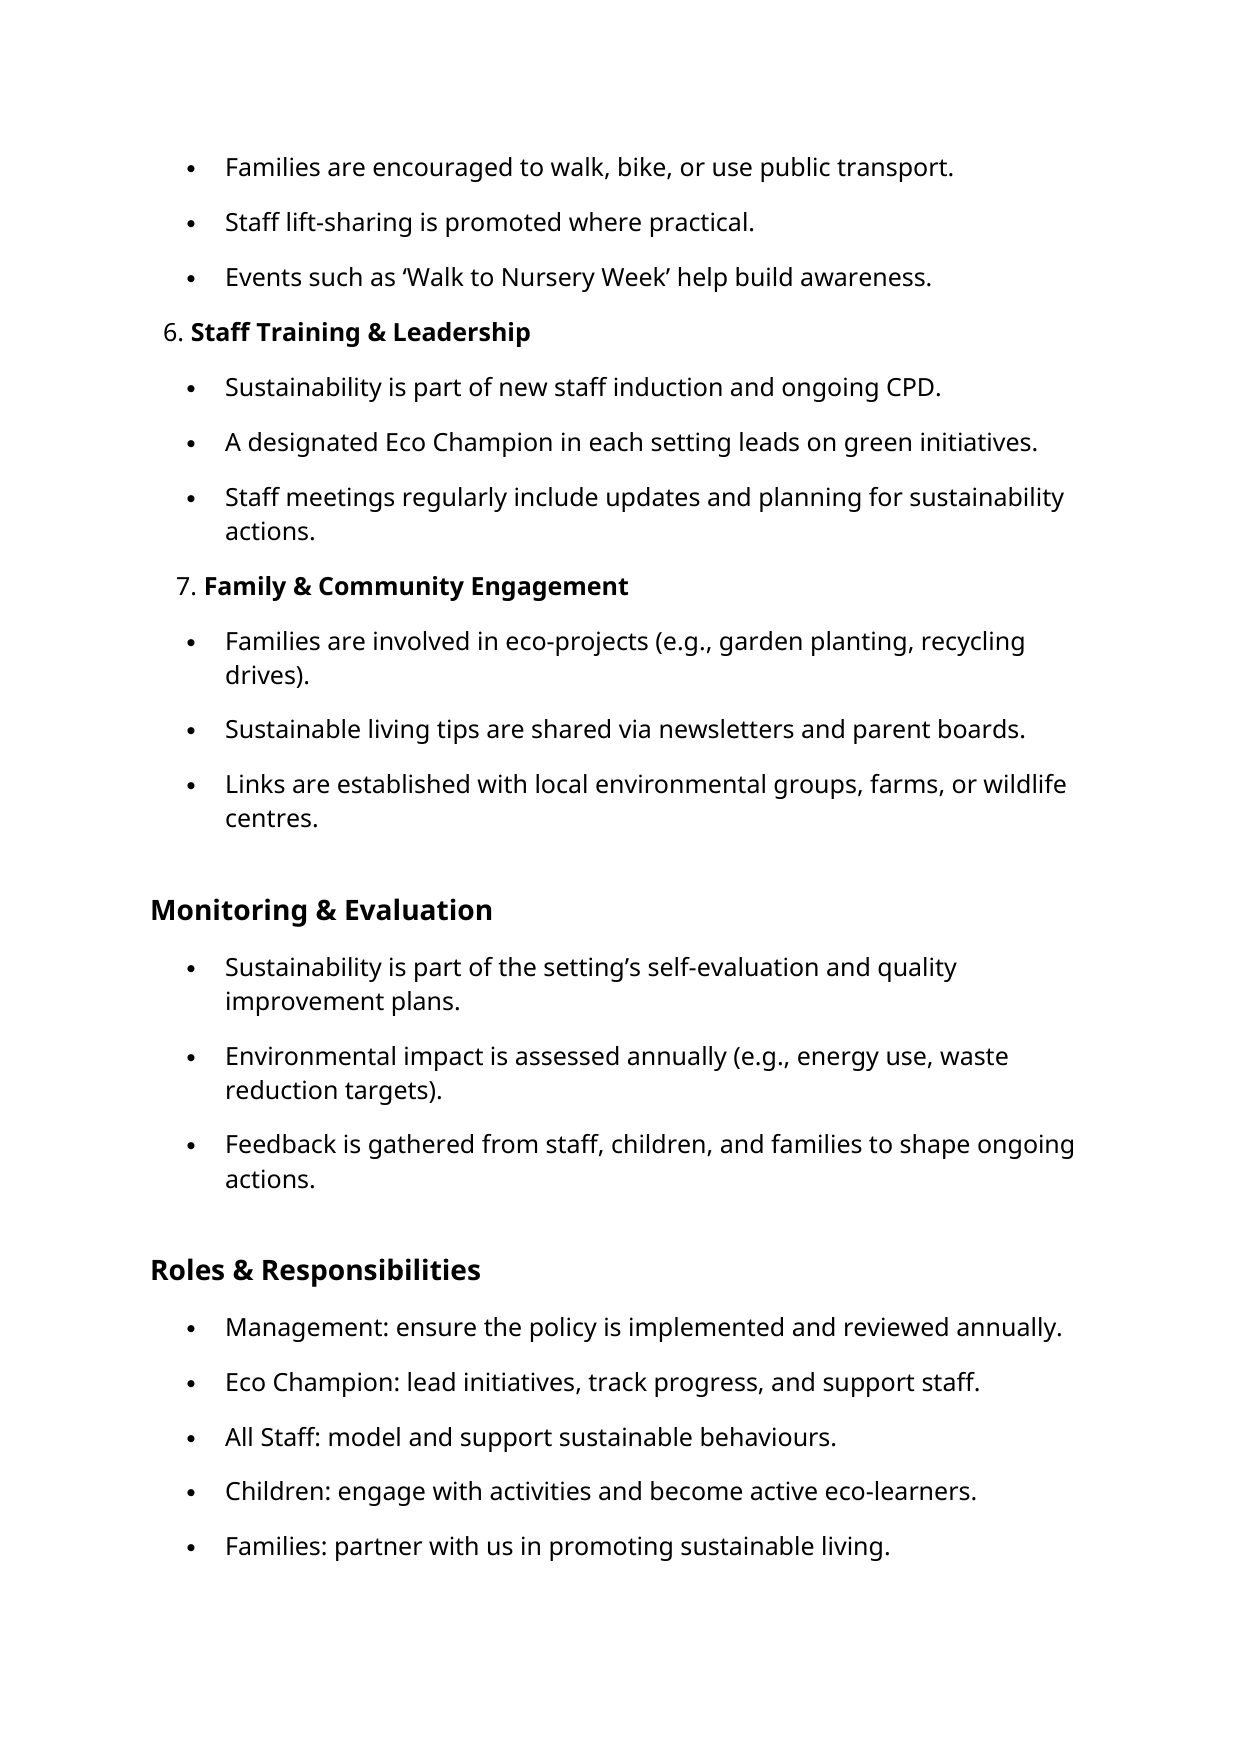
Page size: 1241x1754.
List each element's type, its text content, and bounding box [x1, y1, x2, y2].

subtitle 6. Staff Training & Leadership [150, 315, 1090, 349]
subtitle Roles & Responsibilities [150, 1250, 1090, 1288]
list Staff meetings regularly include updates and planning for sustainability actions. [187, 479, 1090, 547]
list Families are involved in eco-projects (e.g., garden planting, recycling drives). [187, 623, 1090, 691]
list Environmental impact is assessed annually (e.g., energy use, waste reduction targets). [187, 1038, 1090, 1106]
list Staff lift-sharing is promoted where practical. [187, 205, 1090, 239]
list Events such as ‘Walk to Nursery Week’ help build awareness. [187, 260, 1090, 294]
list Eco Champion: lead initiatives, track progress, and support staff. [187, 1364, 1090, 1398]
list Links are established with local environmental groups, farms, or wildlife centres. [187, 767, 1090, 835]
list Feedback is gathered from staff, children, and families to shape ongoing actions. [187, 1127, 1090, 1195]
list Sustainability is part of new staff induction and ongoing CPD. [187, 369, 1090, 404]
list A designated Eco Champion in each setting leads on green initiatives. [187, 424, 1090, 458]
list Children: engage with activities and become active eco-learners. [187, 1474, 1090, 1508]
list Management: ensure the policy is implemented and reviewed annually. [187, 1309, 1090, 1343]
list Families are encouraged to walk, bike, or use public transport. [187, 150, 1090, 184]
subtitle Monitoring & Evaluation [150, 890, 1090, 928]
list Sustainability is part of the setting’s self-evaluation and quality improvement plans. [187, 949, 1090, 1017]
list All Staff: model and support sustainable behaviours. [187, 1419, 1090, 1453]
subtitle 7. Family & Community Engagement [150, 568, 1090, 602]
list Sustainable living tips are shared via newsletters and parent boards. [187, 712, 1090, 746]
list Families: partner with us in promoting sustainable living. [187, 1529, 1090, 1563]
